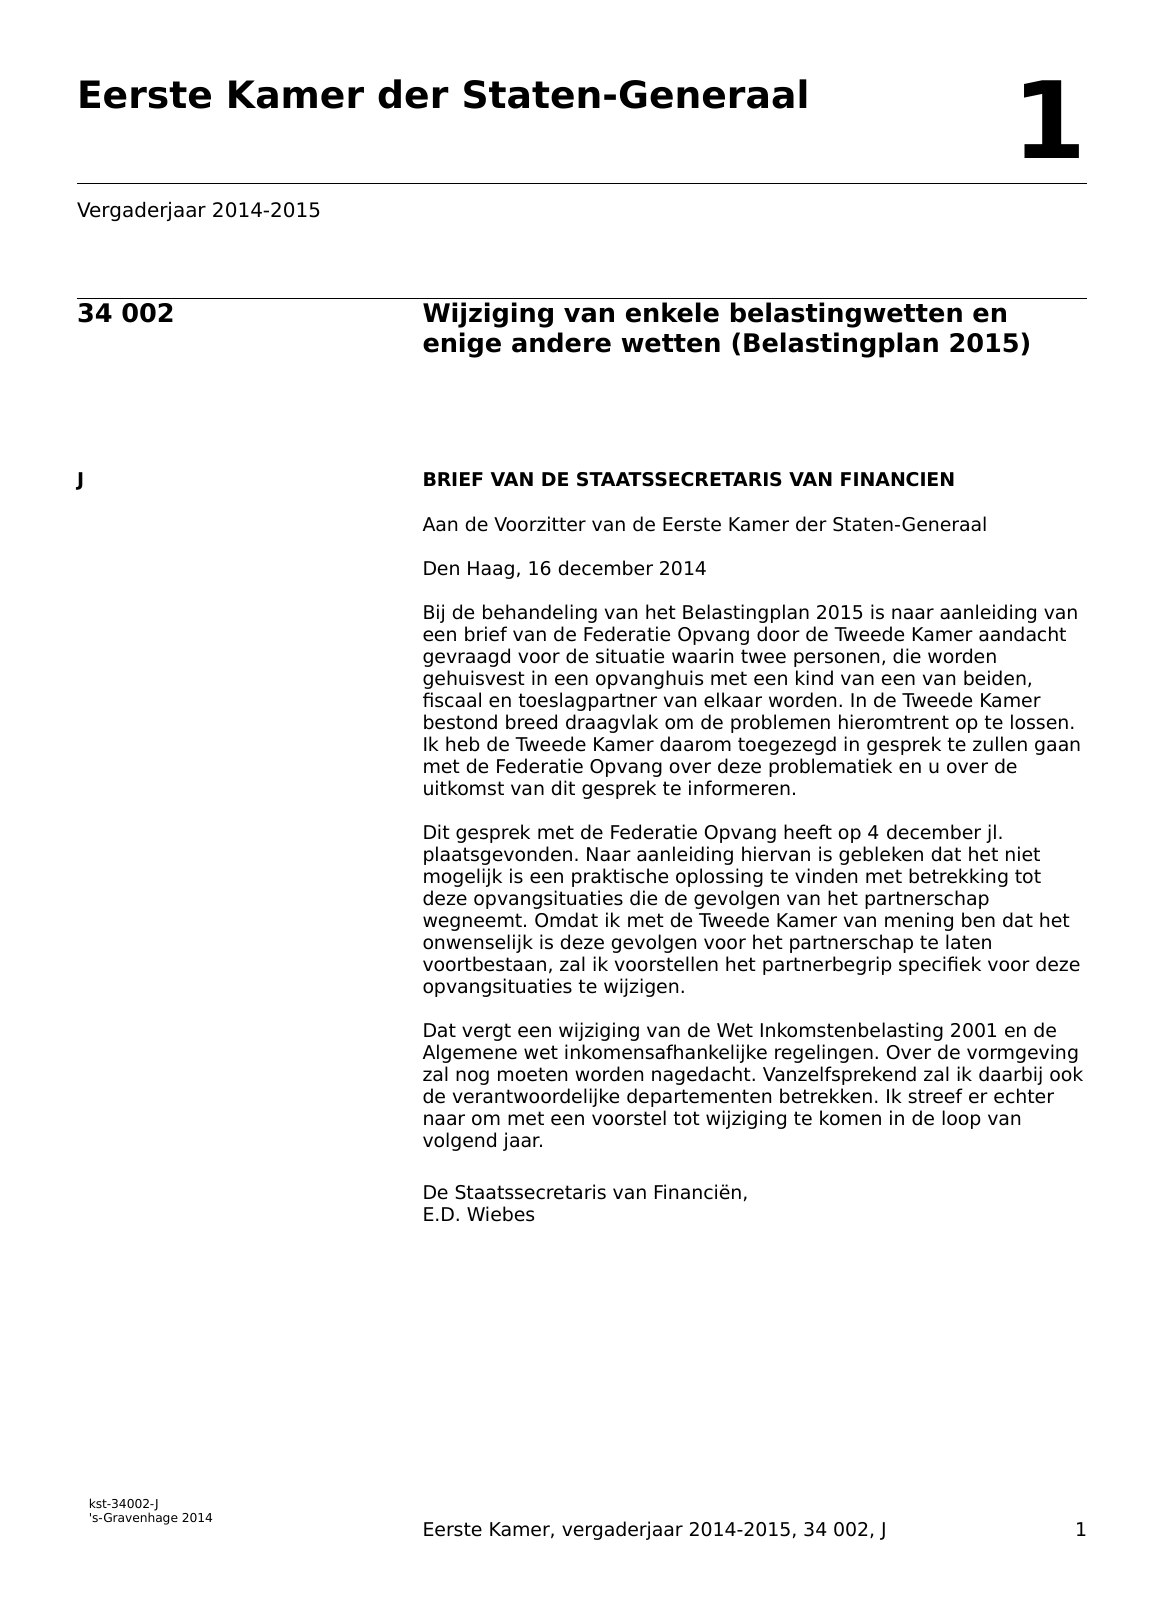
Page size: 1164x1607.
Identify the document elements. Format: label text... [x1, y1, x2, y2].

text Den Haag, 16 december 2014 [422, 558, 1087, 580]
text kst-34002-J [88, 1497, 323, 1511]
table_cell Vergaderjaar 2014-2015 [77, 184, 1087, 298]
text Dat vergt een wijziging van de Wet Inkomstenbelasting 2001 en de Algemene wet inkomensafhankelijke regelingen. Over de vormgeving zal nog moeten worden nagedacht. Vanzelfsprekend zal ik daarbij ook de verantwoordelijke departementen betrekken. Ik streef er echter naar om met een voorstel tot wijziging te komen in de loop van volgend jaar. [422, 1020, 1087, 1152]
table_header Eerste Kamer der Staten-Generaal [77, 59, 886, 183]
text De Staatssecretaris van Financiën, E.D. Wiebes [422, 1182, 1087, 1226]
subtitle 34 002 Wijziging van enkele belastingwetten en enige andere wetten (Belastingplan 2015) [77, 299, 1087, 358]
subtitle J BRIEF VAN DE STAATSSECRETARIS VAN FINANCIEN [77, 469, 1087, 491]
text Bij de behandeling van het Belastingplan 2015 is naar aanleiding van een brief van de Federatie Opvang door de Tweede Kamer aandacht gevraagd voor de situatie waarin twee personen, die worden gehuisvest in een opvanghuis met een kind van een van beiden, fiscaal en toeslagpartner van elkaar worden. In de Tweede Kamer bestond breed draagvlak om de problemen hieromtrent op te lossen. Ik heb de Tweede Kamer daarom toegezegd in gesprek te zullen gaan met de Federatie Opvang over deze problematiek en u over de uitkomst van dit gesprek te informeren. [422, 602, 1087, 800]
text 's-Gravenhage 2014 [88, 1511, 323, 1525]
table_header 1 [886, 59, 1087, 183]
text Dit gesprek met de Federatie Opvang heeft op 4 december jl. plaatsgevonden. Naar aanleiding hiervan is gebleken dat het niet mogelijk is een praktische oplossing te vinden met betrekking tot deze opvangsituaties die de gevolgen van het partnerschap wegneemt. Omdat ik met de Tweede Kamer van mening ben dat het onwenselijk is deze gevolgen voor het partnerschap te laten voortbestaan, zal ik voorstellen het partnerbegrip specifiek voor deze opvangsituaties te wijzigen. [422, 822, 1087, 998]
text Aan de Voorzitter van de Eerste Kamer der Staten-Generaal [422, 513, 1087, 536]
